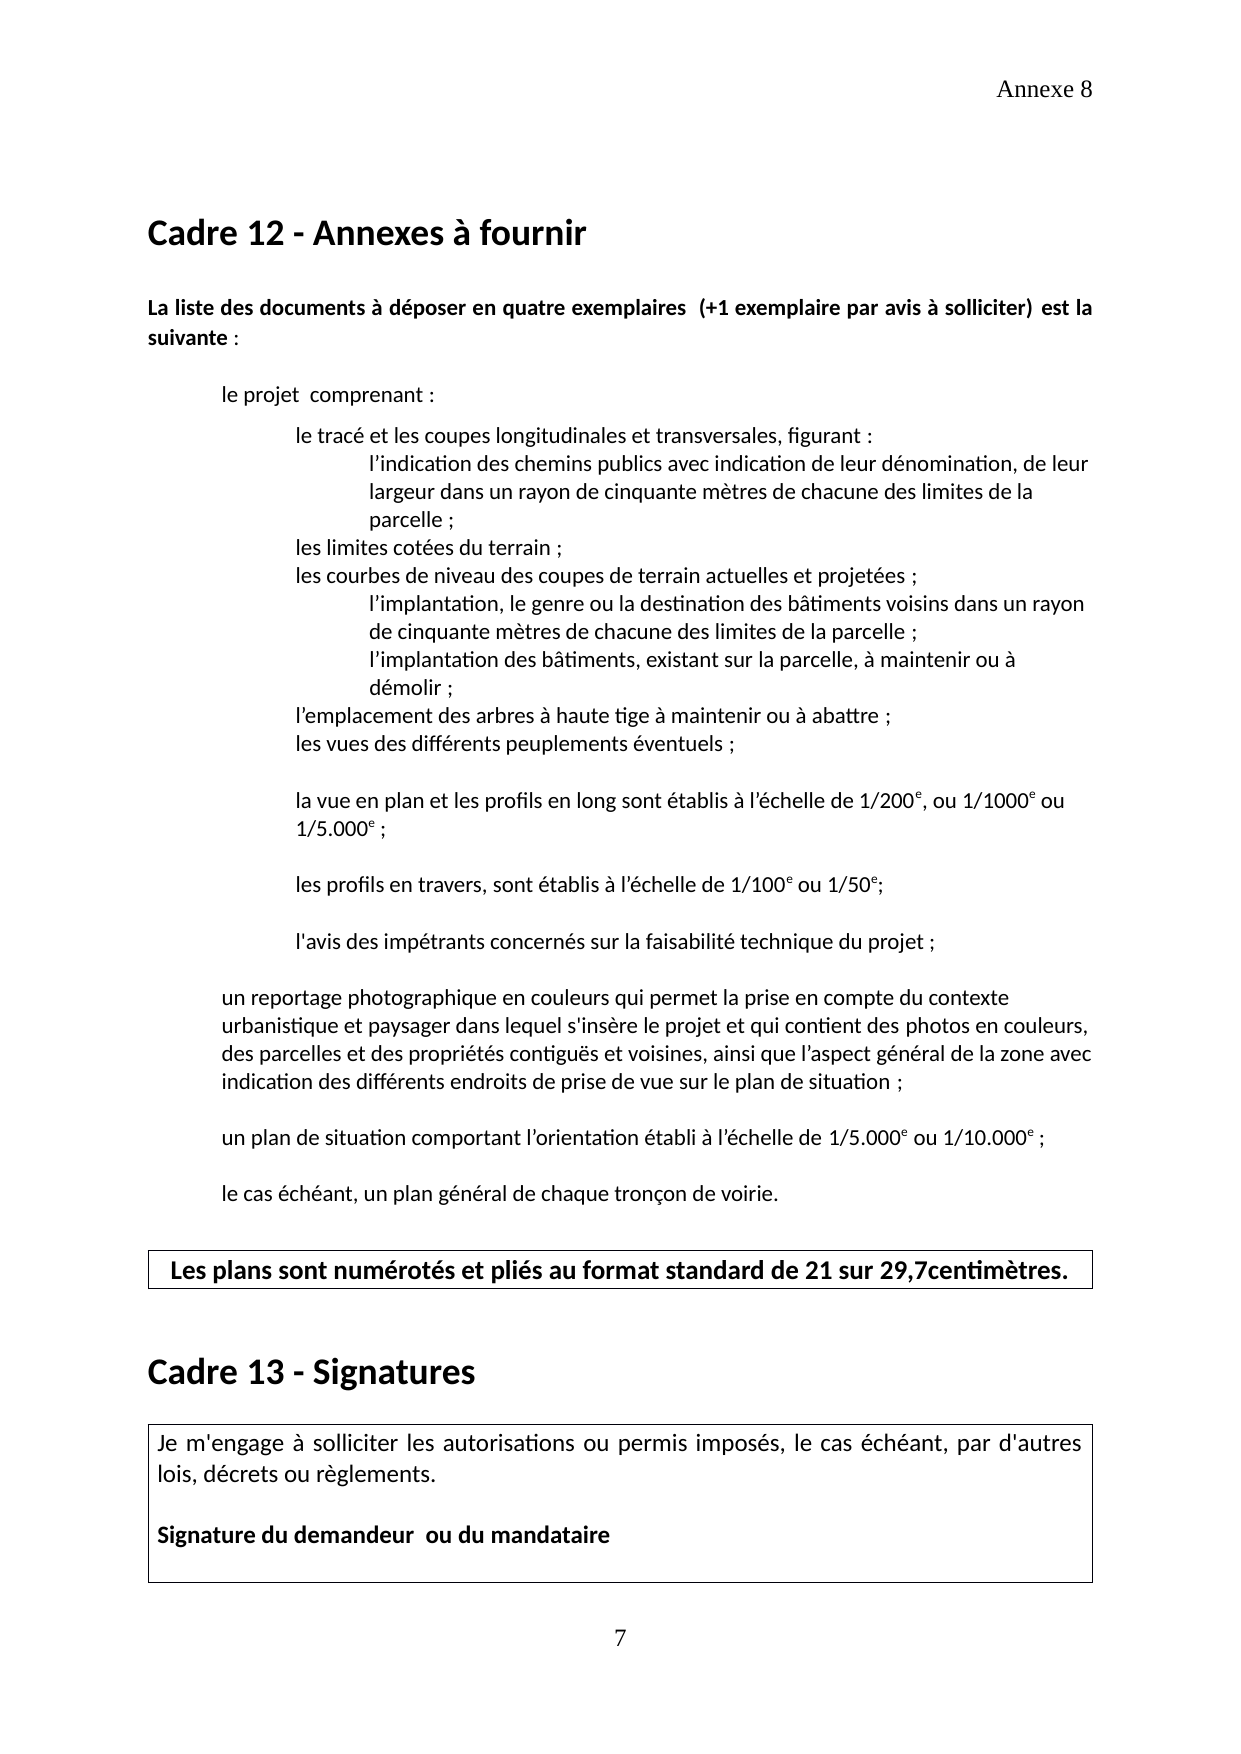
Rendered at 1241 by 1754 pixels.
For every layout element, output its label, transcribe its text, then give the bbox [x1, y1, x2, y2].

text l’implantation des bâtiments, existant sur la parcelle, à maintenir ou à démolir ; [295, 645, 1093, 701]
text la vue en plan et les profils en long sont établis à l’échelle de 1/200e, ou 1/1000e ou 1/5.000e ; [221, 786, 1093, 842]
text les profils en travers, sont établis à l’échelle de 1/100e ou 1/50e; [221, 870, 1093, 898]
text Cadre 13 - Signatures [148, 1348, 1093, 1394]
text les limites cotées du terrain ; [221, 533, 1093, 561]
text le tracé et les coupes longitudinales et transversales, figurant : [221, 421, 1093, 449]
text l’implantation, le genre ou la destination des bâtiments voisins dans un rayon de cinquante mètres de chacune des limites de la parcelle ; [295, 589, 1093, 645]
text Signature du demandeur ou du mandataire [149, 1516, 1092, 1549]
text La liste des documents à déposer en quatre exemplaires (+1 exemplaire par avis à solliciter) est la suivante : [148, 293, 1093, 352]
text Les plans sont numérotés et pliés au format standard de 21 sur 29,7centimètres. [149, 1251, 1092, 1288]
text Je m'engage à solliciter les autorisations ou permis imposés, le cas échéant, par d'autres lois, décrets ou règlements. [149, 1425, 1092, 1488]
text Cadre 12 - Annexes à fournir [148, 209, 1093, 254]
text un plan de situation comportant l’orientation établi à l’échelle de 1/5.000e ou 1/10.000e ; [148, 1123, 1093, 1151]
text l’indication des chemins publics avec indication de leur dénomination, de leur largeur dans un rayon de cinquante mètres de chacune des limites de la parcelle ; [295, 449, 1093, 533]
text le cas échéant, un plan général de chaque tronçon de voirie. [148, 1179, 1093, 1207]
text le projet comprenant : [148, 381, 1093, 409]
text l'avis des impétrants concernés sur la faisabilité technique du projet ; [221, 927, 1093, 955]
text les vues des différents peuplements éventuels ; [221, 729, 1093, 757]
text l’emplacement des arbres à haute tige à maintenir ou à abattre ; [221, 701, 1093, 729]
text les courbes de niveau des coupes de terrain actuelles et projetées ; [221, 561, 1093, 589]
text un reportage photographique en couleurs qui permet la prise en compte du contexte urbanistique et paysager dans lequel s'insère le projet et qui contient des photos en couleurs, des parcelles et des propriétés contiguës et voisines, ainsi que l’aspect général de la zone avec indication des différents endroits de prise de vue sur le plan de situation ; [148, 983, 1093, 1095]
